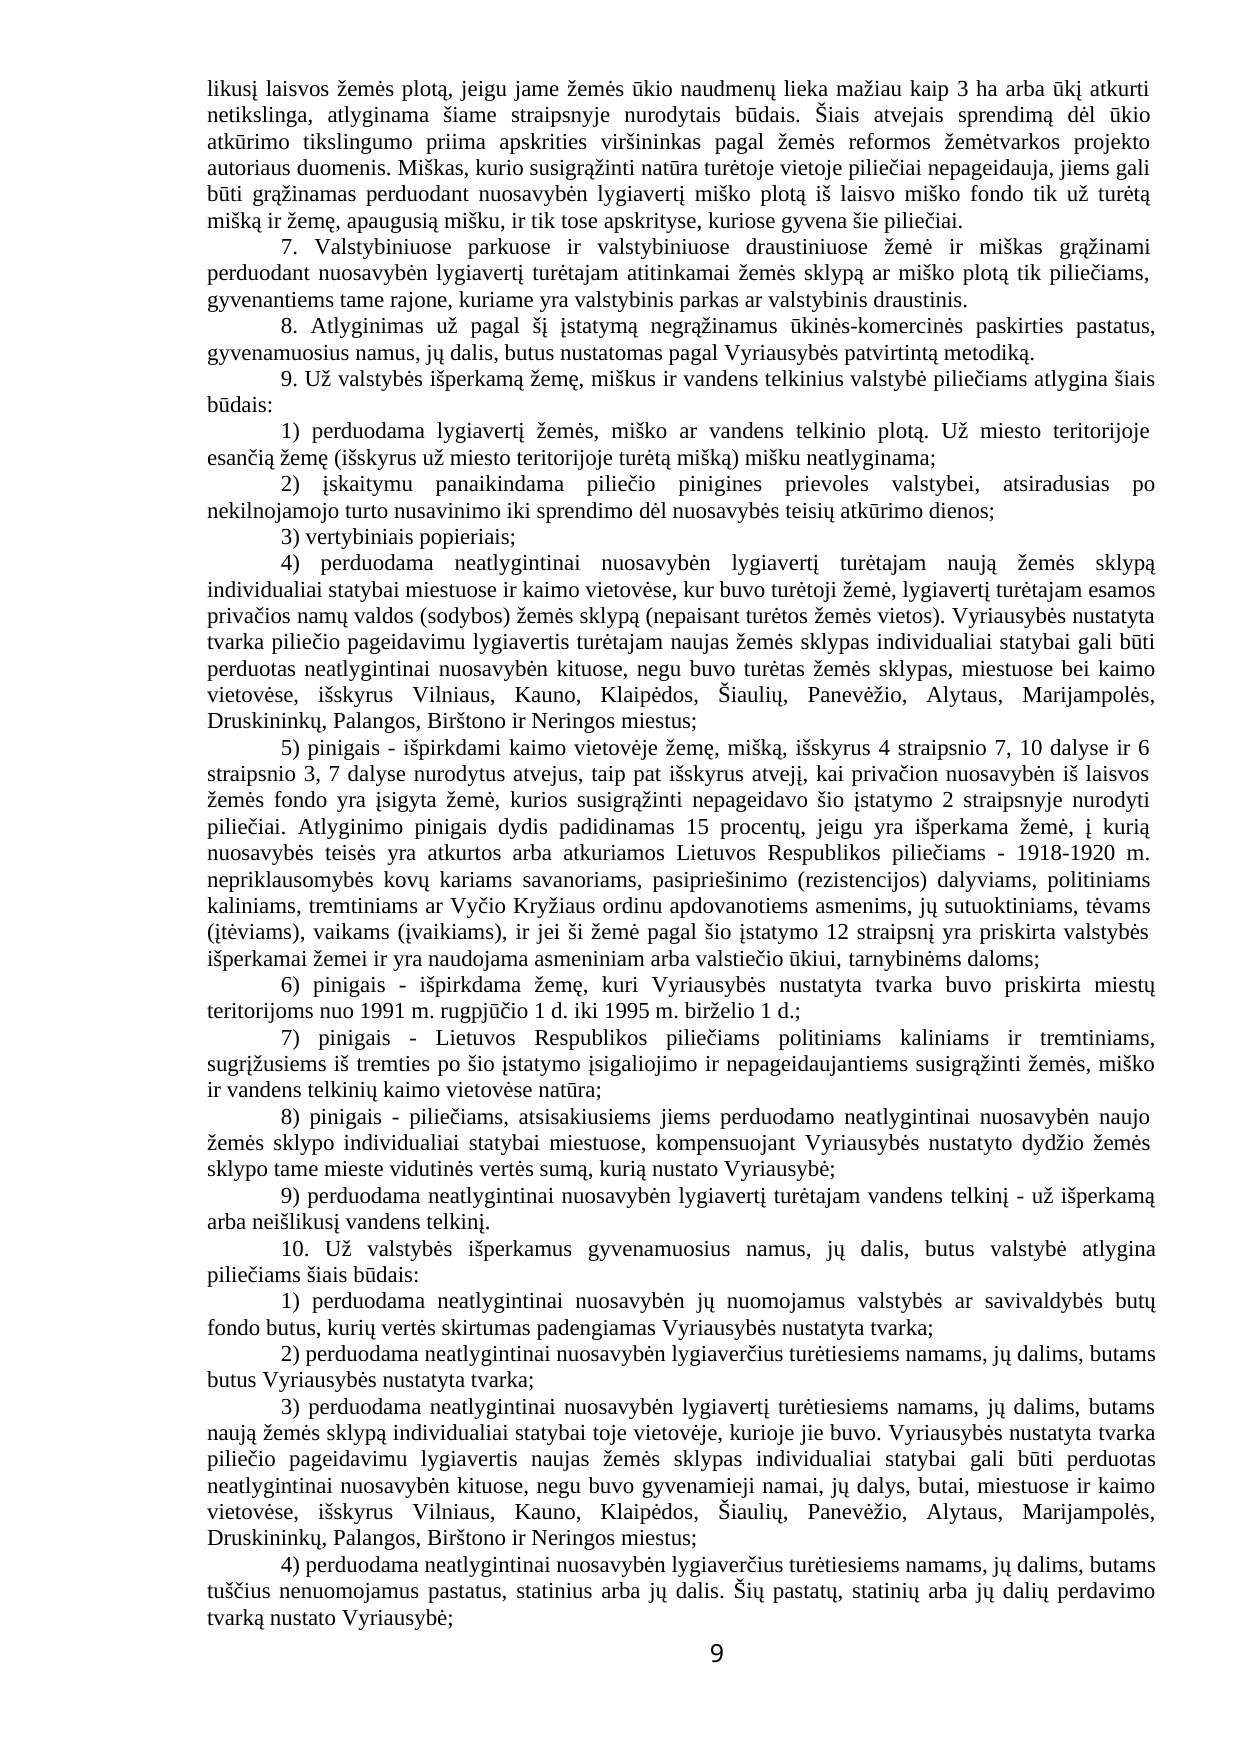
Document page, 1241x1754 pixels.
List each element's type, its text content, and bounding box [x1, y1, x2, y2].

text 3) vertybiniais popieriais; [207, 523, 1157, 549]
text 9) perduodama neatlygintinai nuosavybėn lygiavertį turėtajam vandens telkinį - už išperkamą arba neišlikusį vandens telkinį. [207, 1182, 1157, 1234]
text 4) perduodama neatlygintinai nuosavybėn lygiaverčius turėtiesiems namams, jų dalims, butams tuščius nenuomojamus pastatus, statinius arba jų dalis. Šių pastatų, statinių arba jų dalių perdavimo tvarką nustato Vyriausybė; [207, 1551, 1157, 1630]
text 1) perduodama neatlygintinai nuosavybėn jų nuomojamus valstybės ar savivaldybės butų fondo butus, kurių vertės skirtumas padengiamas Vyriausybės nustatyta tvarka; [207, 1287, 1157, 1340]
text 6) pinigais - išpirkdama žemę, kuri Vyriausybės nustatyta tvarka buvo priskirta miestų teritorijoms nuo 1991 m. rugpjūčio 1 d. iki 1995 m. birželio 1 d.; [207, 971, 1157, 1024]
text 2) perduodama neatlygintinai nuosavybėn lygiaverčius turėtiesiems namams, jų dalims, butams butus Vyriausybės nustatyta tvarka; [207, 1340, 1157, 1393]
text 4) perduodama neatlygintinai nuosavybėn lygiavertį turėtajam naują žemės sklypą individualiai statybai miestuose ir kaimo vietovėse, kur buvo turėtoji žemė, lygiavertį turėtajam esamos privačios namų valdos (sodybos) žemės sklypą (nepaisant turėtos žemės vietos). Vyriausybės nustatyta tvarka piliečio pageidavimu lygiavertis turėtajam naujas žemės sklypas individualiai statybai gali būti perduotas neatlygintinai nuosavybėn kituose, negu buvo turėtas žemės sklypas, miestuose bei kaimo vietovėse, išskyrus Vilniaus, Kauno, Klaipėdos, Šiaulių, Panevėžio, Alytaus, Marijampolės, Druskininkų, Palangos, Birštono ir Neringos miestus; [207, 549, 1157, 734]
text 8) pinigais - piliečiams, atsisakiusiems jiems perduodamo neatlygintinai nuosavybėn naujo žemės sklypo individualiai statybai miestuose, kompensuojant Vyriausybės nustatyto dydžio žemės sklypo tame mieste vidutinės vertės sumą, kurią nustato Vyriausybė; [207, 1103, 1152, 1182]
text 8. Atlyginimas už pagal šį įstatymą negrąžinamus ūkinės-komercinės paskirties pastatus, gyvenamuosius namus, jų dalis, butus nustatomas pagal Vyriausybės patvirtintą metodiką. [207, 312, 1157, 365]
text 3) perduodama neatlygintinai nuosavybėn lygiavertį turėtiesiems namams, jų dalims, butams naują žemės sklypą individualiai statybai toje vietovėje, kurioje jie buvo. Vyriausybės nustatyta tvarka piliečio pageidavimu lygiavertis naujas žemės sklypas individualiai statybai gali būti perduotas neatlygintinai nuosavybėn kituose, negu buvo gyvenamieji namai, jų dalys, butai, miestuose ir kaimo vietovėse, išskyrus Vilniaus, Kauno, Klaipėdos, Šiaulių, Panevėžio, Alytaus, Marijampolės, Druskininkų, Palangos, Birštono ir Neringos miestus; [207, 1393, 1157, 1551]
text 10. Už valstybės išperkamus gyvenamuosius namus, jų dalis, butus valstybė atlygina piliečiams šiais būdais: [207, 1234, 1157, 1287]
text 5) pinigais - išpirkdami kaimo vietovėje žemę, mišką, išskyrus 4 straipsnio 7, 10 dalyse ir 6 straipsnio 3, 7 dalyse nurodytus atvejus, taip pat išskyrus atvejį, kai privačion nuosavybėn iš laisvos žemės fondo yra įsigyta žemė, kurios susigrąžinti nepageidavo šio įstatymo 2 straipsnyje nurodyti piliečiai. Atlyginimo pinigais dydis padidinamas 15 procentų, jeigu yra išperkama žemė, į kurią nuosavybės teisės yra atkurtos arba atkuriamos Lietuvos Respublikos piliečiams - 1918-1920 m. nepriklausomybės kovų kariams savanoriams, pasipriešinimo (rezistencijos) dalyviams, politiniams kaliniams, tremtiniams ar Vyčio Kryžiaus ordinu apdovanotiems asmenims, jų sutuoktiniams, tėvams (įtėviams), vaikams (įvaikiams), ir jei ši žemė pagal šio įstatymo 12 straipsnį yra priskirta valstybės išperkamai žemei ir yra naudojama asmeniniam arba valstiečio ūkiui, tarnybinėms daloms; [207, 734, 1152, 971]
text 9. Už valstybės išperkamą žemę, miškus ir vandens telkinius valstybė piliečiams atlygina šiais būdais: [207, 365, 1157, 418]
text 7) pinigais - Lietuvos Respublikos piliečiams politiniams kaliniams ir tremtiniams, sugrįžusiems iš tremties po šio įstatymo įsigaliojimo ir nepageidaujantiems susigrąžinti žemės, miško ir vandens telkinių kaimo vietovėse natūra; [207, 1024, 1157, 1103]
text 1) perduodama lygiavertį žemės, miško ar vandens telkinio plotą. Už miesto teritorijoje esančią žemę (išskyrus už miesto teritorijoje turėtą mišką) mišku neatlyginama; [207, 418, 1152, 470]
text 2) įskaitymu panaikindama piliečio pinigines prievoles valstybei, atsiradusias po nekilnojamojo turto nusavinimo iki sprendimo dėl nuosavybės teisių atkūrimo dienos; [207, 470, 1157, 523]
text 7. Valstybiniuose parkuose ir valstybiniuose draustiniuose žemė ir miškas grąžinami perduodant nuosavybėn lygiavertį turėtajam atitinkamai žemės sklypą ar miško plotą tik piliečiams, gyvenantiems tame rajone, kuriame yra valstybinis parkas ar valstybinis draustinis. [207, 233, 1152, 312]
text likusį laisvos žemės plotą, jeigu jame žemės ūkio naudmenų lieka mažiau kaip 3 ha arba ūkį atkurti netikslinga, atlyginama šiame straipsnyje nurodytais būdais. Šiais atvejais sprendimą dėl ūkio atkūrimo tikslingumo priima apskrities viršininkas pagal žemės reformos žemėtvarkos projekto autoriaus duomenis. Miškas, kurio susigrąžinti natūra turėtoje vietoje piliečiai nepageidauja, jiems gali būti grąžinamas perduodant nuosavybėn lygiavertį miško plotą iš laisvo miško fondo tik už turėtą mišką ir žemę, apaugusią mišku, ir tik tose apskrityse, kuriose gyvena šie piliečiai. [207, 75, 1152, 233]
